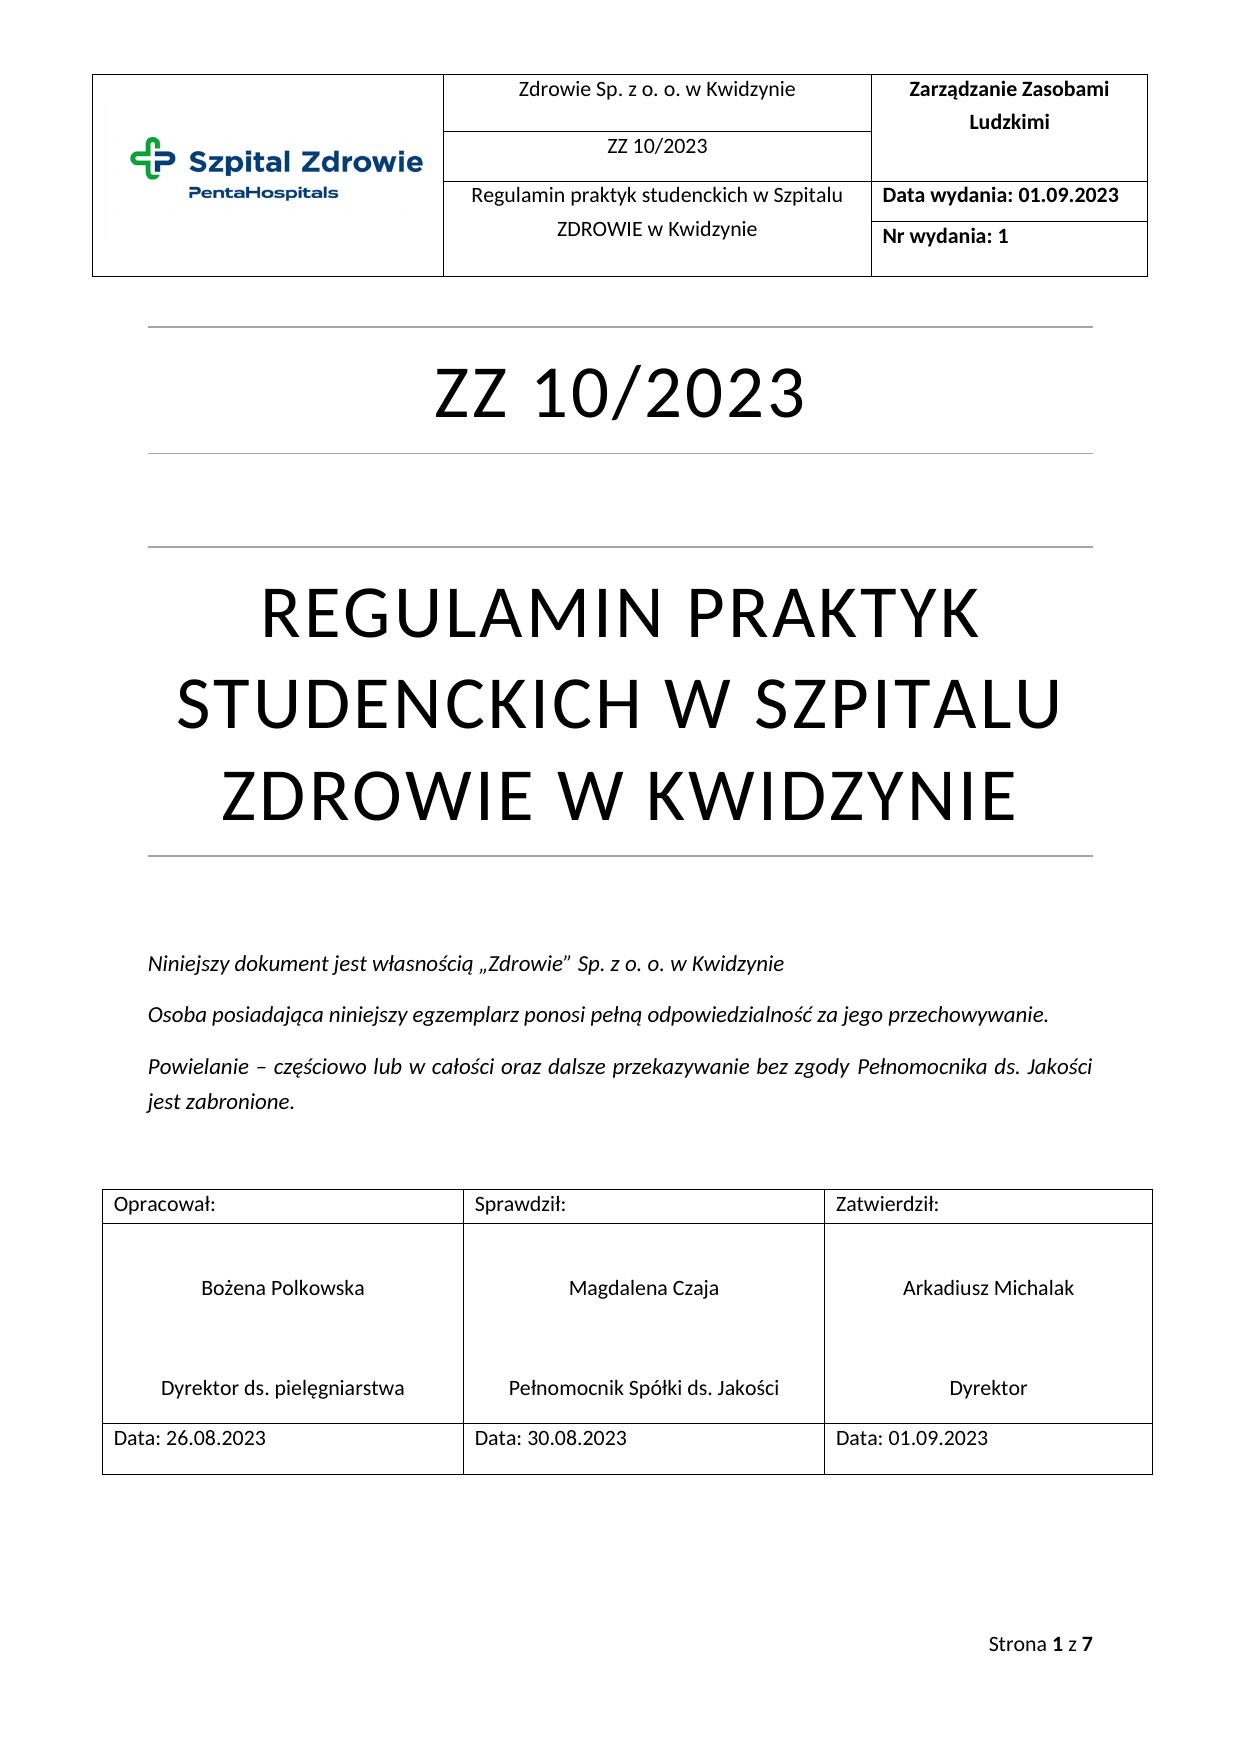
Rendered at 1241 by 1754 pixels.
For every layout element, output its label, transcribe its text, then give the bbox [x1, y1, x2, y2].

text Powielanie – częściowo lub w całości oraz dalsze przekazywanie bez zgody Pełnomocnika ds. Jakości jest zabronione. [148, 1052, 1093, 1115]
table_header Zatwierdził: [825, 1190, 1152, 1223]
table_cell Arkadiusz Michalak Dyrektor [825, 1224, 1152, 1423]
table_cell Bożena Polkowska Dyrektor ds. pielęgniarstwa [103, 1224, 463, 1423]
table_header Sprawdził: [464, 1190, 824, 1223]
picture [105, 104, 443, 244]
text Osoba posiadająca niniejszy egzemplarz ponosi pełną odpowiedzialność za jego przechowywanie. [148, 1000, 1093, 1028]
table_cell Magdalena Czaja Pełnomocnik Spółki ds. Jakości [464, 1224, 824, 1423]
text Niniejszy dokument jest własnością „Zdrowie” Sp. z o. o. w Kwidzynie [148, 949, 1093, 977]
table_cell Data: 26.08.2023 [103, 1424, 463, 1474]
text ZZ 10/2023 [148, 328, 1093, 453]
table_cell Data: 30.08.2023 [464, 1424, 824, 1474]
text regulamin praktyk studenckich w szpitalu zdrowie w kwidzynie [148, 548, 1093, 855]
table_cell Data: 01.09.2023 [825, 1424, 1152, 1474]
table_header Opracował: [103, 1190, 463, 1223]
